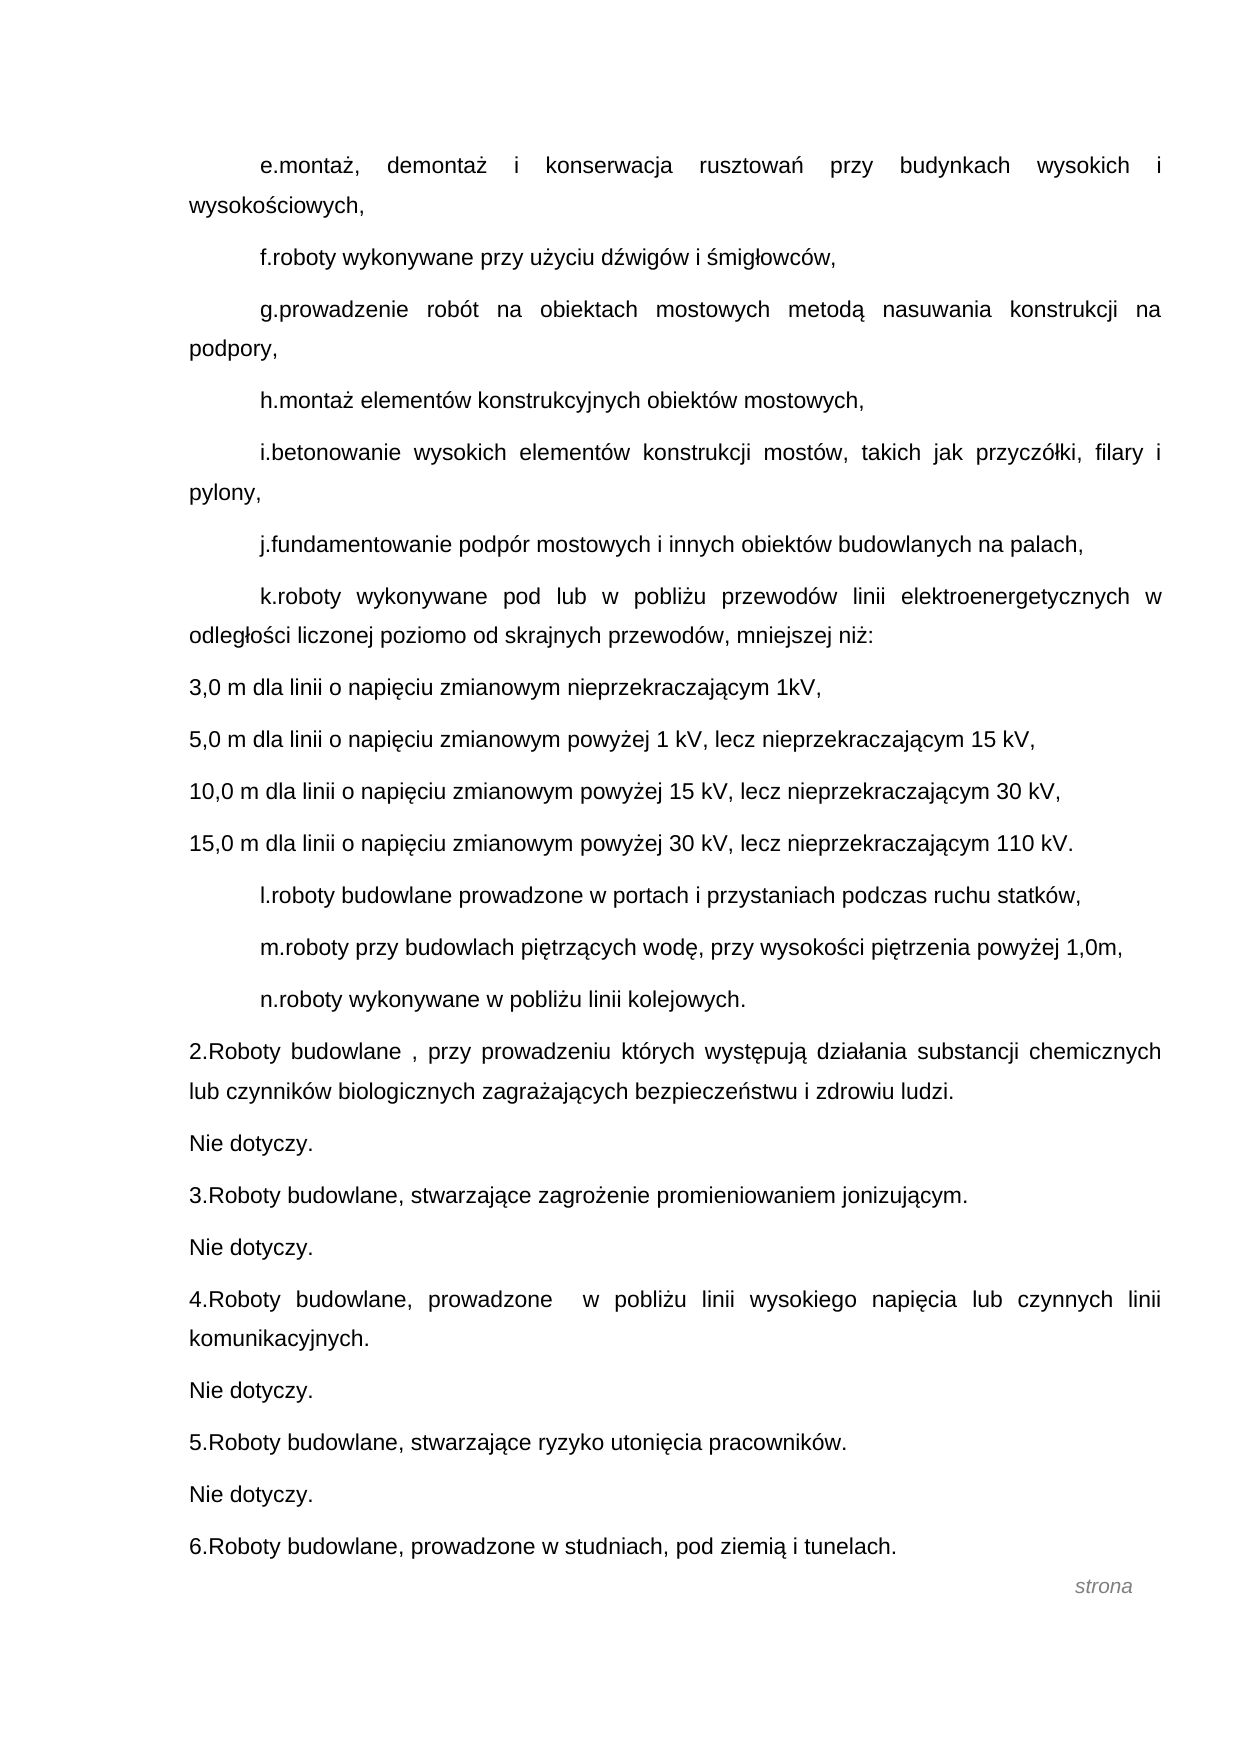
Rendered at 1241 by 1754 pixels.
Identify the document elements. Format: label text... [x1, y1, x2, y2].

text 3.Roboty budowlane, stwarzające zagrożenie promieniowaniem jonizującym. [189, 1182, 1162, 1208]
text m.roboty przy budowlach piętrzących wodę, przy wysokości piętrzenia powyżej 1,0m, [189, 934, 1162, 961]
text 4.Roboty budowlane, prowadzone w pobliżu linii wysokiego napięcia lub czynnych linii komunikacyjnych. [189, 1286, 1162, 1351]
text 3,0 m dla linii o napięciu zmianowym nieprzekraczającym 1kV, [189, 674, 1162, 701]
text g.prowadzenie robót na obiektach mostowych metodą nasuwania konstrukcji na podpory, [189, 296, 1162, 362]
text 2.Roboty budowlane , przy prowadzeniu których występują działania substancji chemicznych lub czynników biologicznych zagrażających bezpieczeństwu i zdrowiu ludzi. [189, 1038, 1162, 1104]
text f.roboty wykonywane przy użyciu dźwigów i śmigłowców, [189, 244, 1162, 270]
text Nie dotyczy. [189, 1481, 1162, 1507]
text n.roboty wykonywane w pobliżu linii kolejowych. [189, 986, 1162, 1012]
text 5,0 m dla linii o napięciu zmianowym powyżej 1 kV, lecz nieprzekraczającym 15 kV, [189, 726, 1162, 753]
text i.betonowanie wysokich elementów konstrukcji mostów, takich jak przyczółki, filary i pylony, [189, 439, 1162, 505]
text e.montaż, demontaż i konserwacja rusztowań przy budynkach wysokich i wysokościowych, [189, 152, 1162, 218]
text 15,0 m dla linii o napięciu zmianowym powyżej 30 kV, lecz nieprzekraczającym 110 kV. [189, 830, 1162, 857]
text h.montaż elementów konstrukcyjnych obiektów mostowych, [189, 387, 1162, 414]
text 6.Roboty budowlane, prowadzone w studniach, pod ziemią i tunelach. [189, 1533, 1162, 1559]
text Nie dotyczy. [189, 1129, 1162, 1156]
text j.fundamentowanie podpór mostowych i innych obiektów budowlanych na palach, [189, 531, 1162, 557]
text 10,0 m dla linii o napięciu zmianowym powyżej 15 kV, lecz nieprzekraczającym 30 kV, [189, 778, 1162, 804]
text Nie dotyczy. [189, 1377, 1162, 1403]
text l.roboty budowlane prowadzone w portach i przystaniach podczas ruchu statków, [189, 882, 1162, 908]
text 5.Roboty budowlane, stwarzające ryzyko utonięcia pracowników. [189, 1429, 1162, 1455]
text Nie dotyczy. [189, 1233, 1162, 1260]
text k.roboty wykonywane pod lub w pobliżu przewodów linii elektroenergetycznych w odległości liczonej poziomo od skrajnych przewodów, mniejszej niż: [189, 583, 1162, 649]
